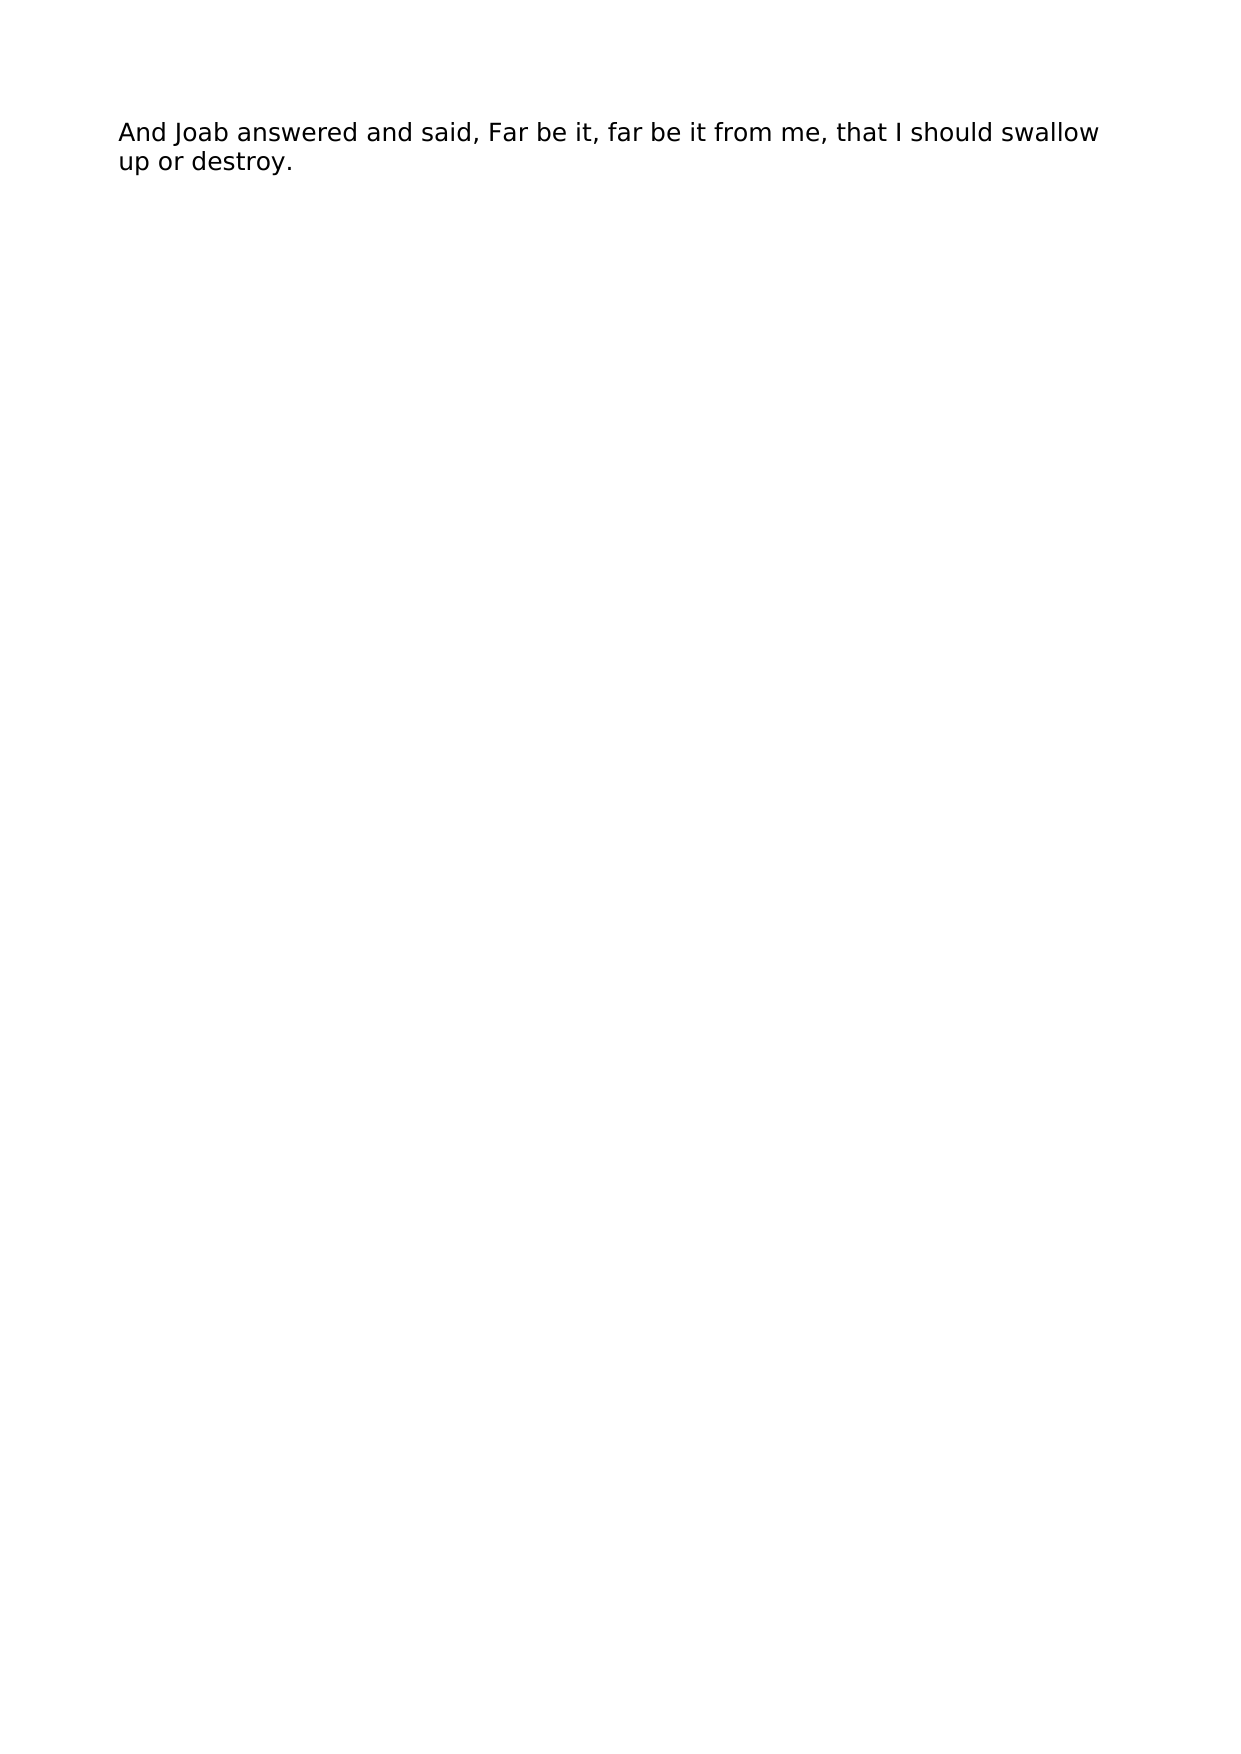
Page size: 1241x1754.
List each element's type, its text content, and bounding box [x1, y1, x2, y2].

text And Joab answered and said, Far be it, far be it from me, that I should swallow up or destroy. [118, 118, 1122, 176]
